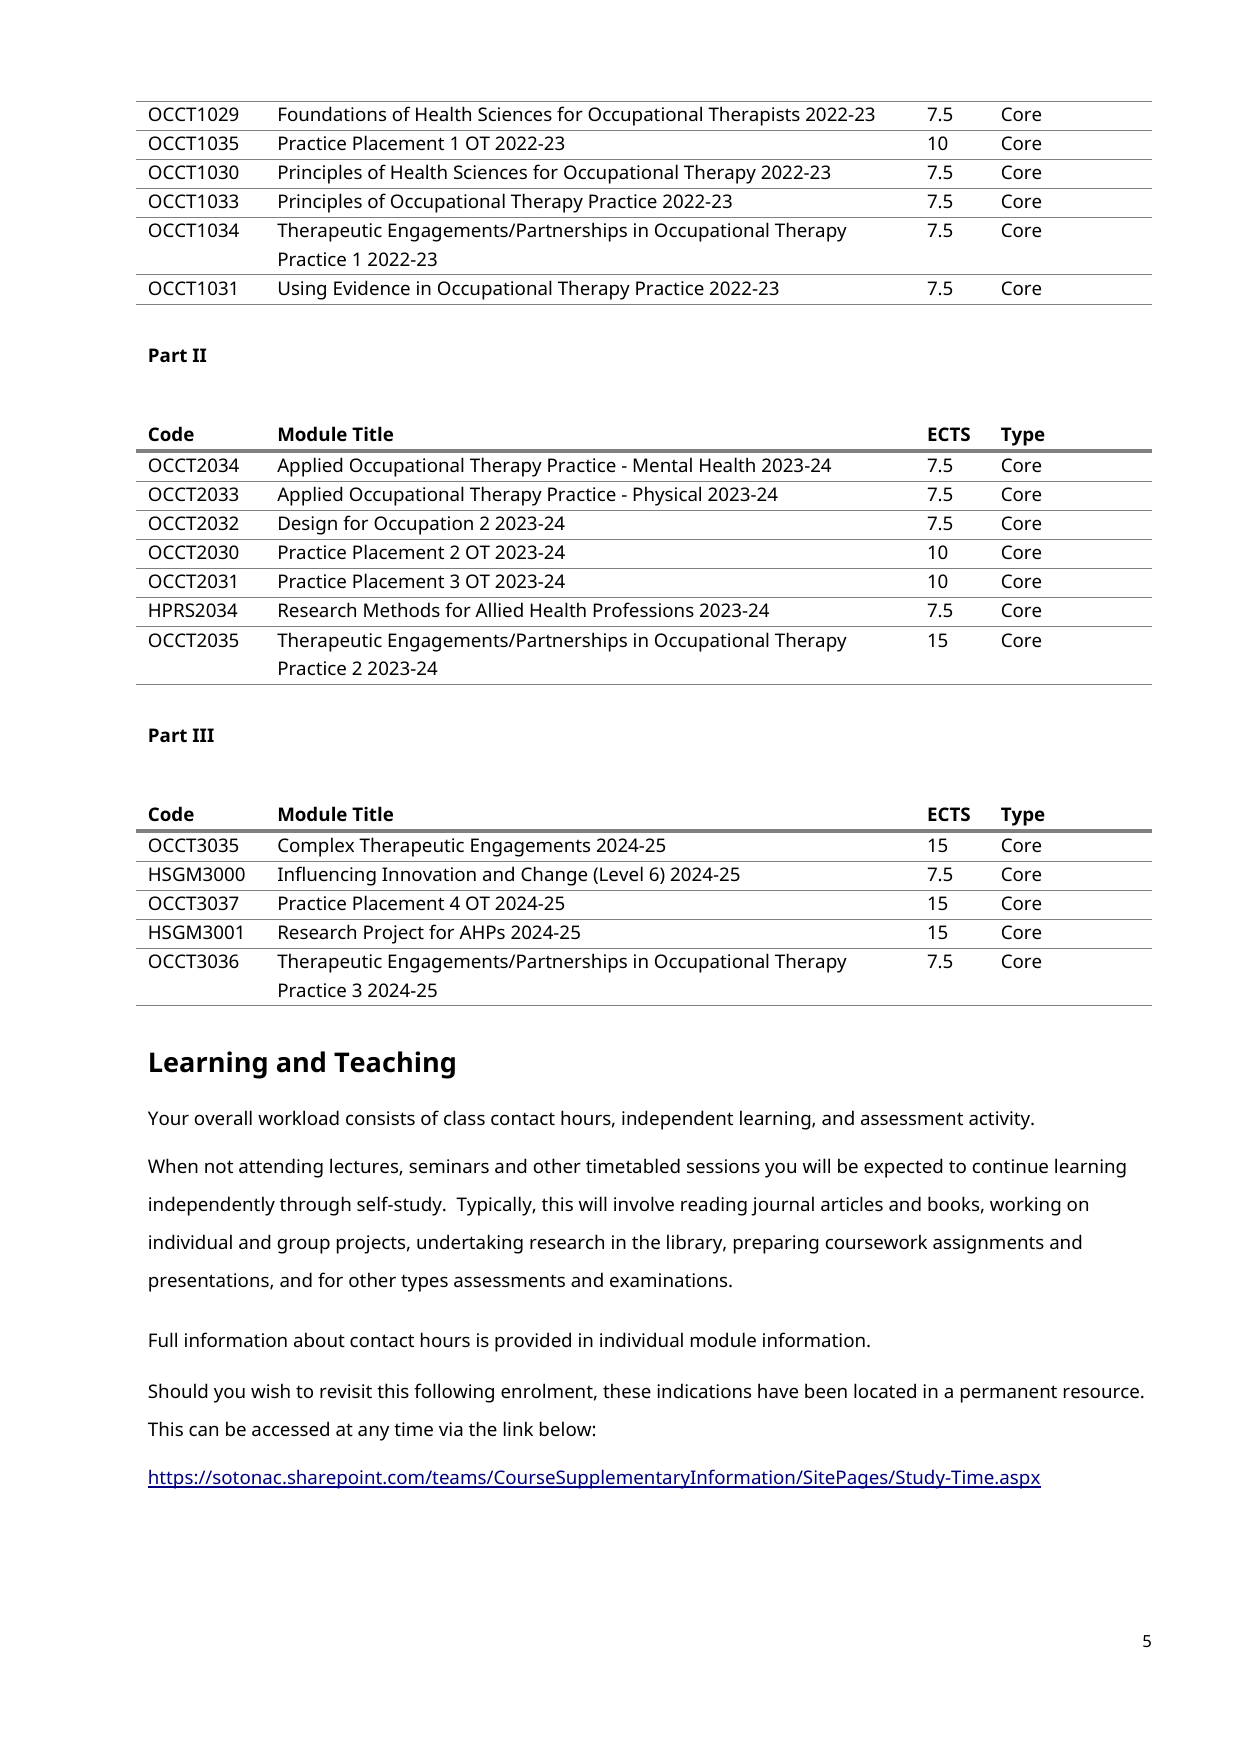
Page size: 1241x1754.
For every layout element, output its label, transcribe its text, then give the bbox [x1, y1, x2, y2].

table_cell Principles of Occupational Therapy Practice 2022-23 [266, 189, 916, 217]
table_cell HSGM3001 [136, 920, 266, 948]
table_cell Core [989, 511, 1152, 539]
table_cell Code [136, 421, 266, 449]
table_cell Core [989, 482, 1152, 509]
table_cell OCCT2034 [136, 453, 266, 481]
table_cell 7.5 [916, 160, 989, 188]
table_cell OCCT2031 [136, 569, 266, 597]
table_cell OCCT3036 [136, 949, 266, 1005]
table_cell 7.5 [916, 275, 989, 303]
table_cell 15 [916, 627, 989, 683]
table_cell Core [989, 540, 1152, 568]
text Should you wish to revisit this following enrolment, these indications have been located in a permanent resource. This can be accessed at any time via the link below: [148, 1378, 1152, 1442]
table_cell OCCT1030 [136, 160, 266, 188]
table_cell OCCT3035 [136, 833, 266, 861]
table_cell 7.5 [916, 189, 989, 217]
table_cell OCCT3037 [136, 891, 266, 919]
table_cell 10 [916, 569, 989, 597]
table_cell Applied Occupational Therapy Practice - Mental Health 2023-24 [266, 453, 916, 481]
table_cell OCCT1035 [136, 131, 266, 159]
table_cell 15 [916, 833, 989, 861]
table_cell 7.5 [916, 598, 989, 626]
text Your overall workload consists of class contact hours, independent learning, and assessment activity. [148, 1105, 1152, 1131]
table_cell Therapeutic Engagements/Partnerships in Occupational Therapy Practice 2 2023-24 [266, 627, 916, 683]
table_cell OCCT2035 [136, 627, 266, 683]
table_cell Core [989, 275, 1152, 303]
table_cell Therapeutic Engagements/Partnerships in Occupational Therapy Practice 1 2022-23 [266, 218, 916, 274]
table_cell Core [989, 833, 1152, 861]
table_cell Influencing Innovation and Change (Level 6) 2024-25 [266, 862, 916, 889]
table_cell OCCT1034 [136, 218, 266, 274]
table_cell Core [989, 569, 1152, 597]
text When not attending lectures, seminars and other timetabled sessions you will be expected to continue learning independently through self-study. Typically, this will involve reading journal articles and books, working on individual and group projects, undertaking research in the library, preparing coursework assignments and presentations, and for other types assessments and examinations. [148, 1153, 1152, 1293]
table_cell Type [989, 801, 1152, 829]
table_cell Practice Placement 2 OT 2023-24 [266, 540, 916, 568]
table_cell Research Methods for Allied Health Professions 2023-24 [266, 598, 916, 626]
table_cell OCCT1031 [136, 275, 266, 303]
table_cell Core [989, 131, 1152, 159]
table_cell 7.5 [916, 102, 989, 129]
table_cell 7.5 [916, 482, 989, 509]
table_cell Therapeutic Engagements/Partnerships in Occupational Therapy Practice 3 2024-25 [266, 949, 916, 1005]
table_cell Core [989, 627, 1152, 683]
table_cell Design for Occupation 2 2023-24 [266, 511, 916, 539]
text https://sotonac.sharepoint.com/teams/CourseSupplementaryInformation/SitePages/Study-Time.aspx [148, 1464, 1152, 1490]
table_cell 7.5 [916, 218, 989, 274]
table_cell Core [989, 862, 1152, 889]
table_cell 10 [916, 540, 989, 568]
table_cell Core [989, 102, 1152, 129]
table_cell 15 [916, 920, 989, 948]
table_cell ECTS [916, 421, 989, 449]
table_cell 7.5 [916, 862, 989, 889]
table_cell OCCT1033 [136, 189, 266, 217]
table_cell Core [989, 891, 1152, 919]
table_cell Practice Placement 3 OT 2023-24 [266, 569, 916, 597]
table_cell Core [989, 218, 1152, 274]
table_cell Type [989, 421, 1152, 449]
table_cell 7.5 [916, 511, 989, 539]
table_cell ECTS [916, 801, 989, 829]
table_cell 7.5 [916, 949, 989, 1005]
table_cell Module Title [266, 801, 916, 829]
table_cell Principles of Health Sciences for Occupational Therapy 2022-23 [266, 160, 916, 188]
table_cell Code [136, 801, 266, 829]
table_cell Core [989, 949, 1152, 1005]
table_cell Complex Therapeutic Engagements 2024-25 [266, 833, 916, 861]
table_cell 10 [916, 131, 989, 159]
table_cell OCCT1029 [136, 102, 266, 129]
table_cell Applied Occupational Therapy Practice - Physical 2023-24 [266, 482, 916, 509]
table_cell OCCT2030 [136, 540, 266, 568]
table_cell Part II [136, 305, 1152, 421]
table_cell OCCT2032 [136, 511, 266, 539]
table_cell HPRS2034 [136, 598, 266, 626]
table_cell Practice Placement 4 OT 2024-25 [266, 891, 916, 919]
table_cell 15 [916, 891, 989, 919]
table_cell Core [989, 160, 1152, 188]
table_cell Core [989, 453, 1152, 481]
table_cell Core [989, 598, 1152, 626]
table_cell HSGM3000 [136, 862, 266, 889]
table_cell Foundations of Health Sciences for Occupational Therapists 2022-23 [266, 102, 916, 129]
table_cell Research Project for AHPs 2024-25 [266, 920, 916, 948]
table_cell Practice Placement 1 OT 2022-23 [266, 131, 916, 159]
text Full information about contact hours is provided in individual module information. [148, 1328, 1152, 1353]
table_cell Module Title [266, 421, 916, 449]
table_cell Core [989, 189, 1152, 217]
table_cell Part III [136, 685, 1152, 801]
table_cell Core [989, 920, 1152, 948]
table_cell OCCT2033 [136, 482, 266, 509]
subtitle Learning and Teaching [148, 1044, 1152, 1081]
table_cell 7.5 [916, 453, 989, 481]
table_cell Using Evidence in Occupational Therapy Practice 2022-23 [266, 275, 916, 303]
